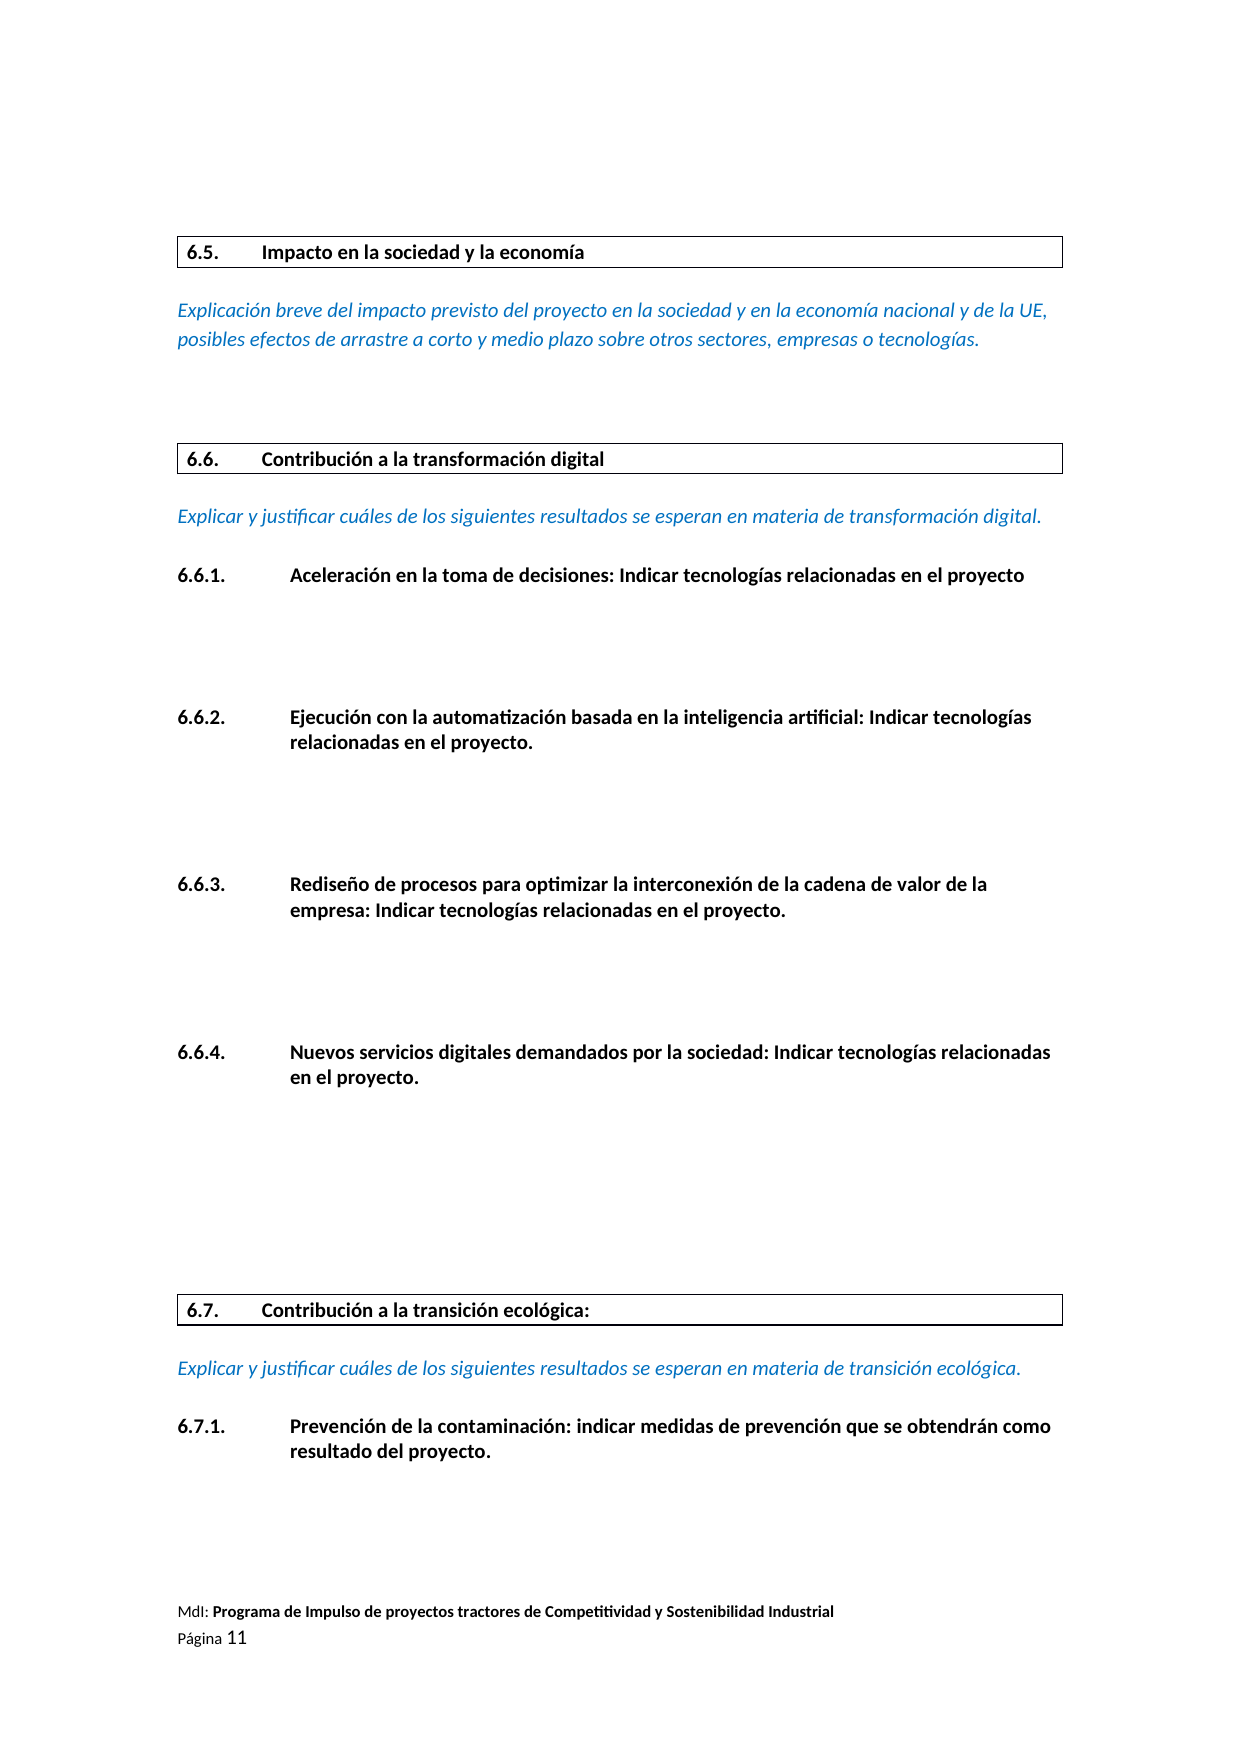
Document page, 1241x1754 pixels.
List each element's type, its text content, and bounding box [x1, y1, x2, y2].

subtitle Aceleración en la toma de decisiones: Indicar tecnologías relacionadas en el proyecto [177, 562, 1063, 587]
subtitle Impacto en la sociedad y la economía [178, 237, 1062, 267]
subtitle Contribución a la transición ecológica: [178, 1295, 1062, 1324]
subtitle Rediseño de procesos para optimizar la interconexión de la cadena de valor de la empresa: Indicar tecnologías relacionadas en el proyecto. [177, 871, 1063, 922]
subtitle Nuevos servicios digitales demandados por la sociedad: Indicar tecnologías relacionadas en el proyecto. [177, 1039, 1063, 1090]
text Explicación breve del impacto previsto del proyecto en la sociedad y en la economía nacional y de la UE, posibles efectos de arrastre a corto y medio plazo sobre otros sectores, empresas o tecnologías. [177, 297, 1063, 351]
subtitle Contribución a la transformación digital [178, 444, 1062, 473]
text Explicar y justificar cuáles de los siguientes resultados se esperan en materia de transición ecológica. [177, 1355, 1063, 1380]
subtitle Prevención de la contaminación: indicar medidas de prevención que se obtendrán como resultado del proyecto. [177, 1413, 1063, 1464]
text Explicar y justificar cuáles de los siguientes resultados se esperan en materia de transformación digital. [177, 503, 1063, 529]
subtitle Ejecución con la automatización basada en la inteligencia artificial: Indicar tecnologías relacionadas en el proyecto. [177, 704, 1063, 755]
